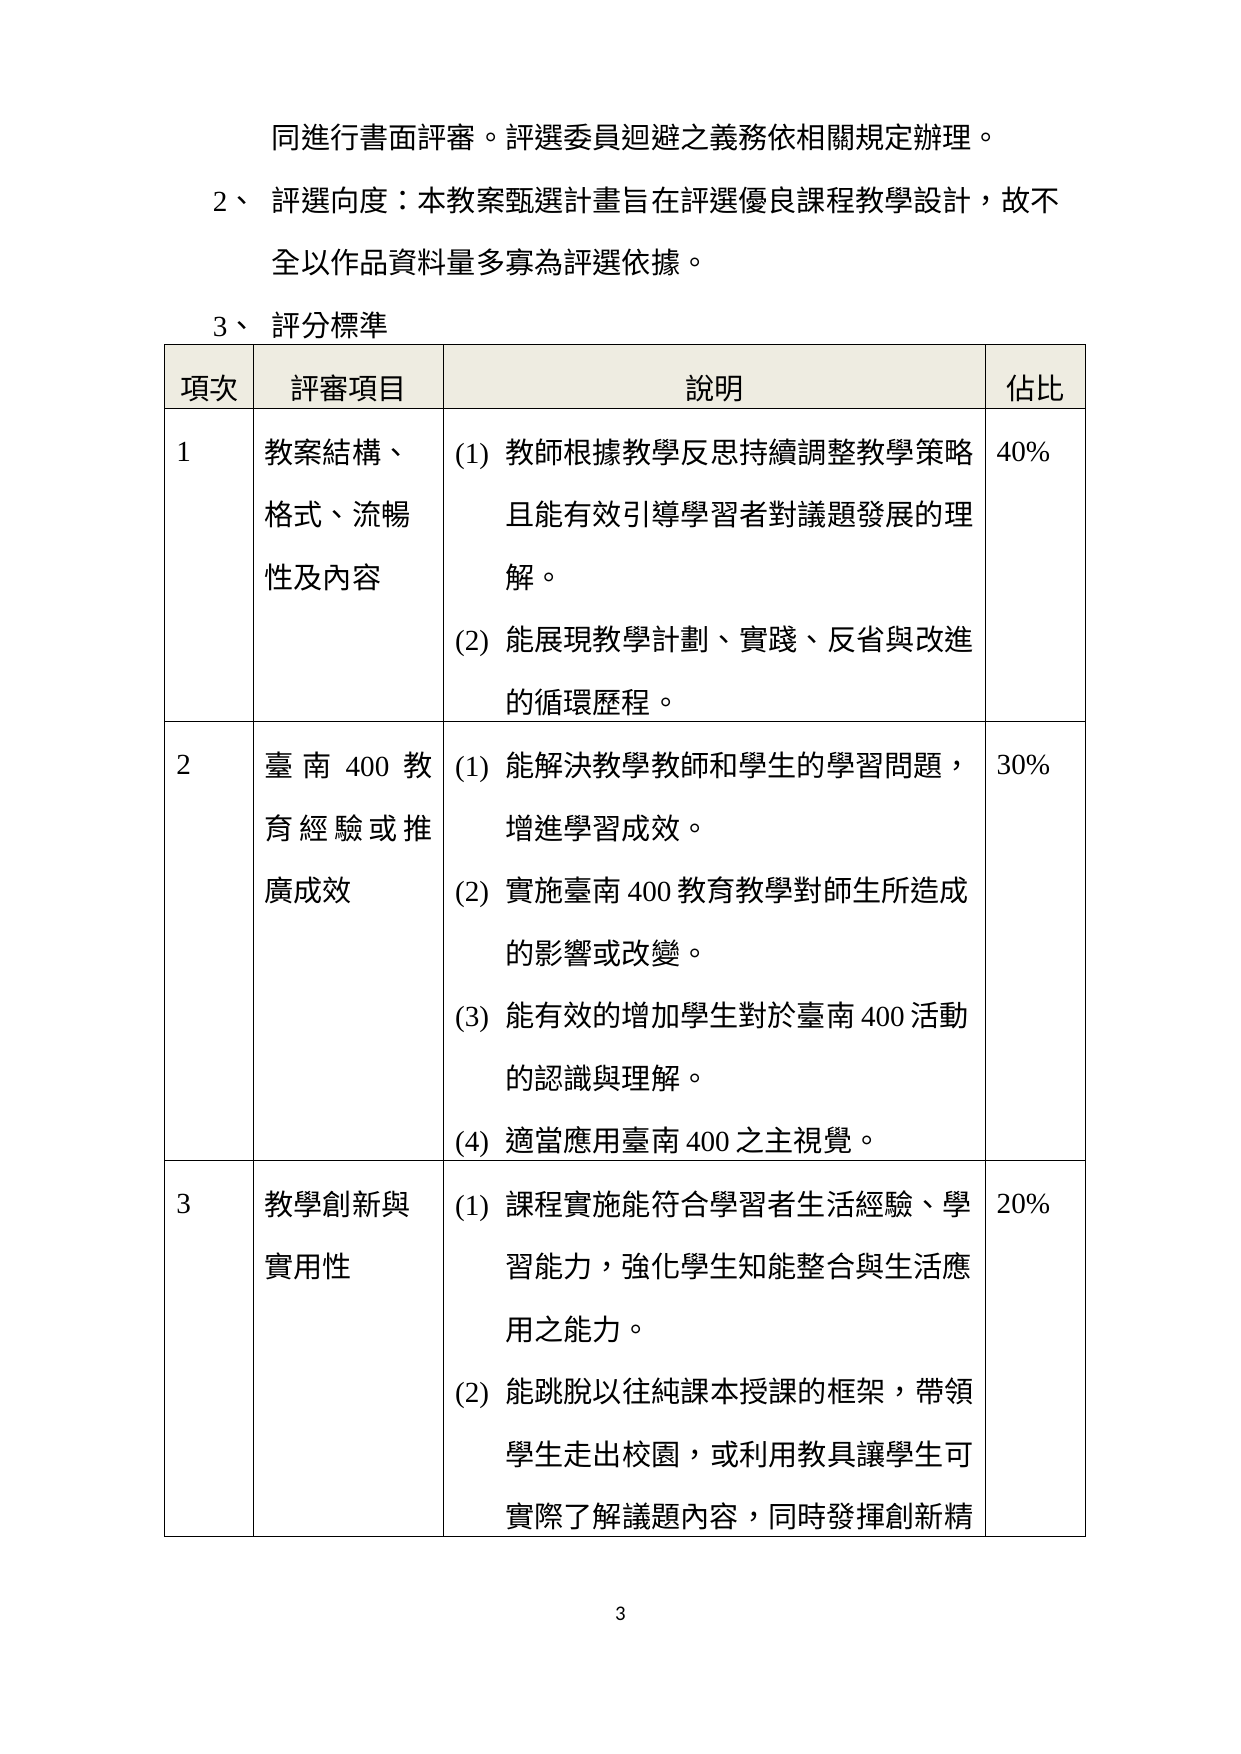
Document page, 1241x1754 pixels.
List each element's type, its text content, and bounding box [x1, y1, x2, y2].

list 評分標準 [213, 282, 1087, 344]
table_cell 課程實施能符合學習者生活經驗、學習能力，強化學生知能整合與生活應用之能力。 能跳脫以往純課本授課的框架，帶領學生走出校園，或利用教具讓學生可實際了解議題內容，同時發揮創新精神。 [444, 1161, 985, 1536]
table_cell 教案結構、格式、流暢性及內容 [254, 409, 443, 721]
table_cell 20% [986, 1161, 1085, 1536]
table_header 評審項目 [254, 345, 443, 408]
list 同進行書面評審。評選委員迴避之義務依相關規定辦理。 [213, 94, 1087, 157]
table_cell 30% [986, 722, 1085, 1160]
table_cell 2 [165, 722, 253, 1160]
list 評選向度：本教案甄選計畫旨在評選優良課程教學設計，故不全以作品資料量多寡為評選依據。 [213, 157, 1087, 282]
table_cell 1 [165, 409, 253, 721]
table_cell 40% [986, 409, 1085, 721]
table_cell 臺南400教育經驗或推廣成效 [254, 722, 443, 1160]
table_cell 3 [165, 1161, 253, 1536]
table_header 說明 [444, 345, 985, 408]
table_header 項次 [165, 345, 253, 408]
table_cell 能解決教學教師和學生的學習問題，增進學習成效。 實施臺南400教育教學對師生所造成的影響或改變。 能有效的增加學生對於臺南400活動的認識與理解。 適當應用臺南400之主視覺。 [444, 722, 985, 1160]
table_cell 教師根據教學反思持續調整教學策略且能有效引導學習者對議題發展的理解。 能展現教學計劃、實踐、反省與改進的循環歷程。 [444, 409, 985, 721]
table_header 佔比 [986, 345, 1085, 408]
table_cell 教學創新與實用性 [254, 1161, 443, 1536]
